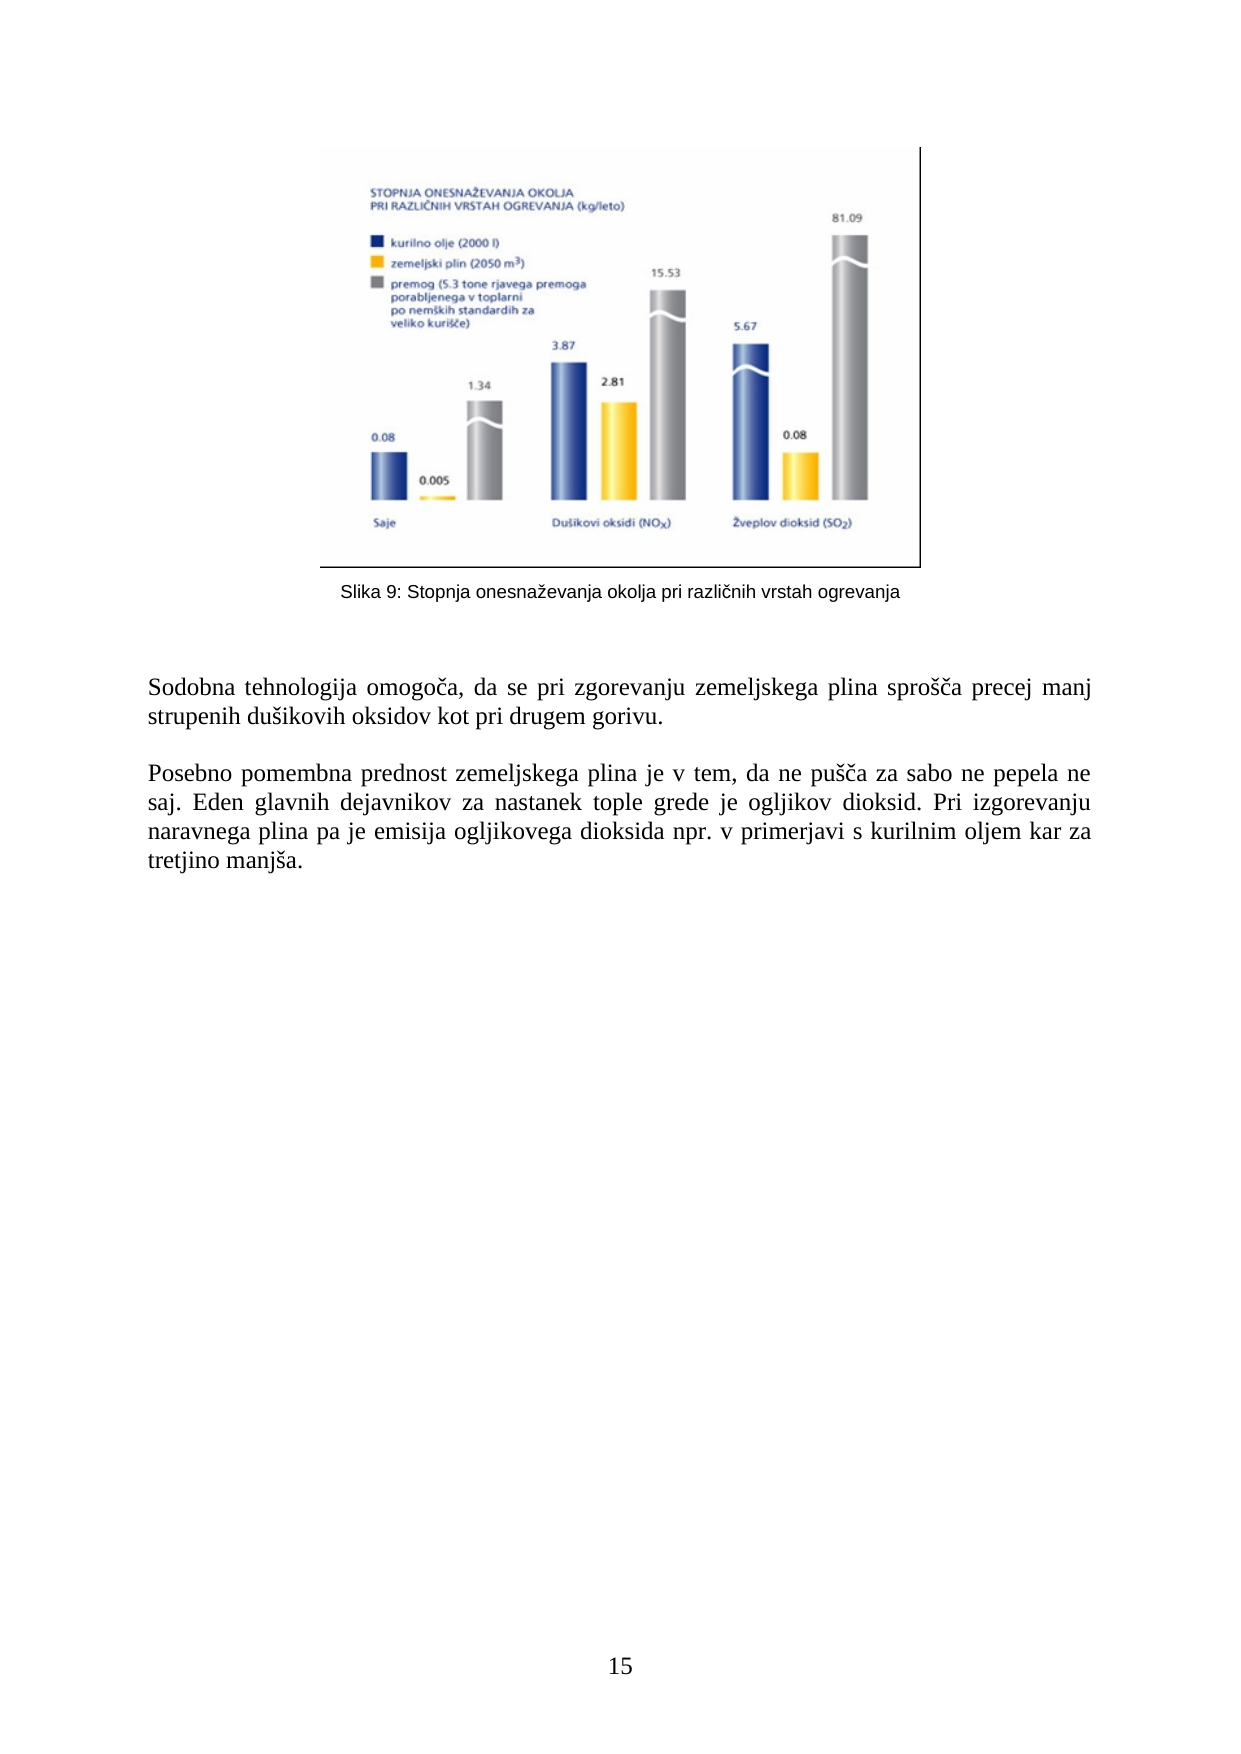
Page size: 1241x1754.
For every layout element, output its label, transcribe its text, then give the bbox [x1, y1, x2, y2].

text Slika 9: Stopnja onesnaževanja okolja pri različnih vrstah ogrevanja [148, 581, 1092, 602]
text Sodobna tehnologija omogoča, da se pri zgorevanju zemeljskega plina sprošča precej manj strupenih dušikovih oksidov kot pri drugem gorivu. [148, 672, 1092, 730]
picture [320, 147, 921, 568]
text Posebno pomembna prednost zemeljskega plina je v tem, da ne pušča za sabo ne pepela ne saj. Eden glavnih dejavnikov za nastanek tople grede je ogljikov dioksid. Pri izgorevanju naravnega plina pa je emisija ogljikovega dioksida npr. v primerjavi s kurilnim oljem kar za tretjino manjša. [148, 758, 1092, 873]
